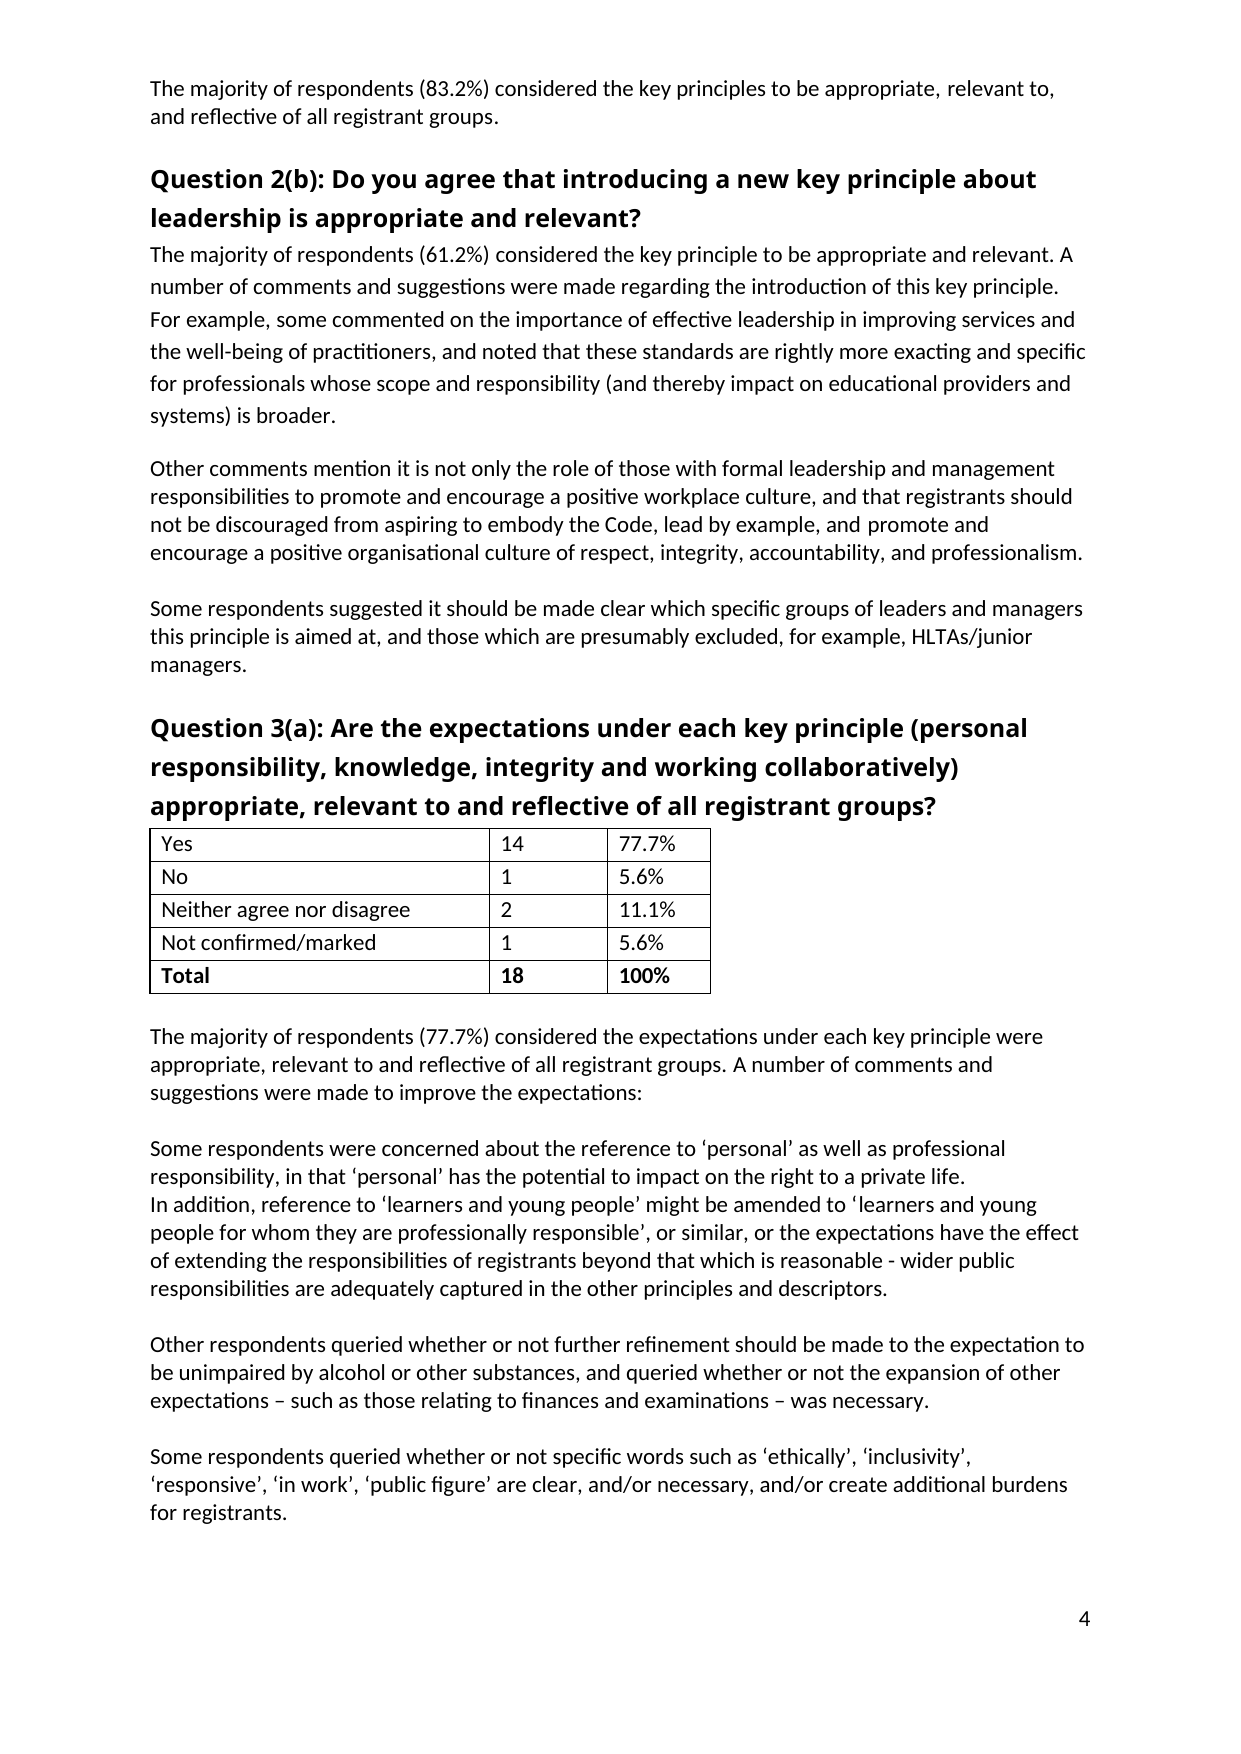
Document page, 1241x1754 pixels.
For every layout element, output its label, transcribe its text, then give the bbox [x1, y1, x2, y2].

table_cell Not confirmed/marked [151, 928, 489, 960]
table_cell 100% [608, 961, 710, 993]
text Some respondents were concerned about the reference to ‘personal’ as well as professional responsibility, in that ‘personal’ has the potential to impact on the right to a private life. [150, 1134, 1090, 1190]
text Other comments mention it is not only the role of those with formal leadership and management responsibilities to promote and encourage a positive workplace culture, and that registrants should not be discouraged from aspiring to embody the Code, lead by example, and promote and encourage a positive organisational culture of respect, integrity, accountability, and professionalism. [150, 454, 1090, 566]
table_cell 2 [490, 895, 607, 927]
table_cell No [151, 862, 489, 894]
text The majority of respondents (83.2%) considered the key principles to be appropriate, relevant to, and reflective of all registrant groups. [150, 74, 1090, 130]
table_header 77.7% [608, 829, 710, 861]
table_cell Neither agree nor disagree [151, 895, 489, 927]
text The majority of respondents (61.2%) considered the key principle to be appropriate and relevant. A number of comments and suggestions were made regarding the introduction of this key principle. For example, some commented on the importance of effective leadership in improving services and the well-being of practitioners, and noted that these standards are rightly more exacting and specific for professionals whose scope and responsibility (and thereby impact on educational providers and systems) is broader. [150, 240, 1090, 429]
subtitle Question 2(b): Do you agree that introducing a new key principle about leadership is appropriate and relevant? [150, 162, 1090, 235]
table_header Yes [151, 829, 489, 861]
text The majority of respondents (77.7%) considered the expectations under each key principle were appropriate, relevant to and reflective of all registrant groups. A number of comments and suggestions were made to improve the expectations: [150, 1022, 1090, 1106]
text Other respondents queried whether or not further refinement should be made to the expectation to be unimpaired by alcohol or other substances, and queried whether or not the expansion of other expectations – such as those relating to finances and examinations – was necessary. [150, 1330, 1090, 1414]
table_cell Total [151, 961, 489, 993]
subtitle Question 3(a): Are the expectations under each key principle (personal responsibility, knowledge, integrity and working collaboratively) appropriate, relevant to and reflective of all registrant groups? [150, 711, 1090, 823]
text Some respondents suggested it should be made clear which specific groups of leaders and managers this principle is aimed at, and those which are presumably excluded, for example, HLTAs/junior managers. [150, 594, 1090, 678]
table_header 14 [490, 829, 607, 861]
text Some respondents queried whether or not specific words such as ‘ethically’, ‘inclusivity’, ‘responsive’, ‘in work’, ‘public figure’ are clear, and/or necessary, and/or create additional burdens for registrants. [150, 1442, 1090, 1526]
table_cell 18 [490, 961, 607, 993]
table_cell 5.6% [608, 928, 710, 960]
table_cell 5.6% [608, 862, 710, 894]
table_cell 11.1% [608, 895, 710, 927]
text In addition, reference to ‘learners and young people’ might be amended to ‘learners and young people for whom they are professionally responsible’, or similar, or the expectations have the effect of extending the responsibilities of registrants beyond that which is reasonable - wider public responsibilities are adequately captured in the other principles and descriptors. [150, 1190, 1090, 1302]
table_cell 1 [490, 862, 607, 894]
table_cell 1 [490, 928, 607, 960]
